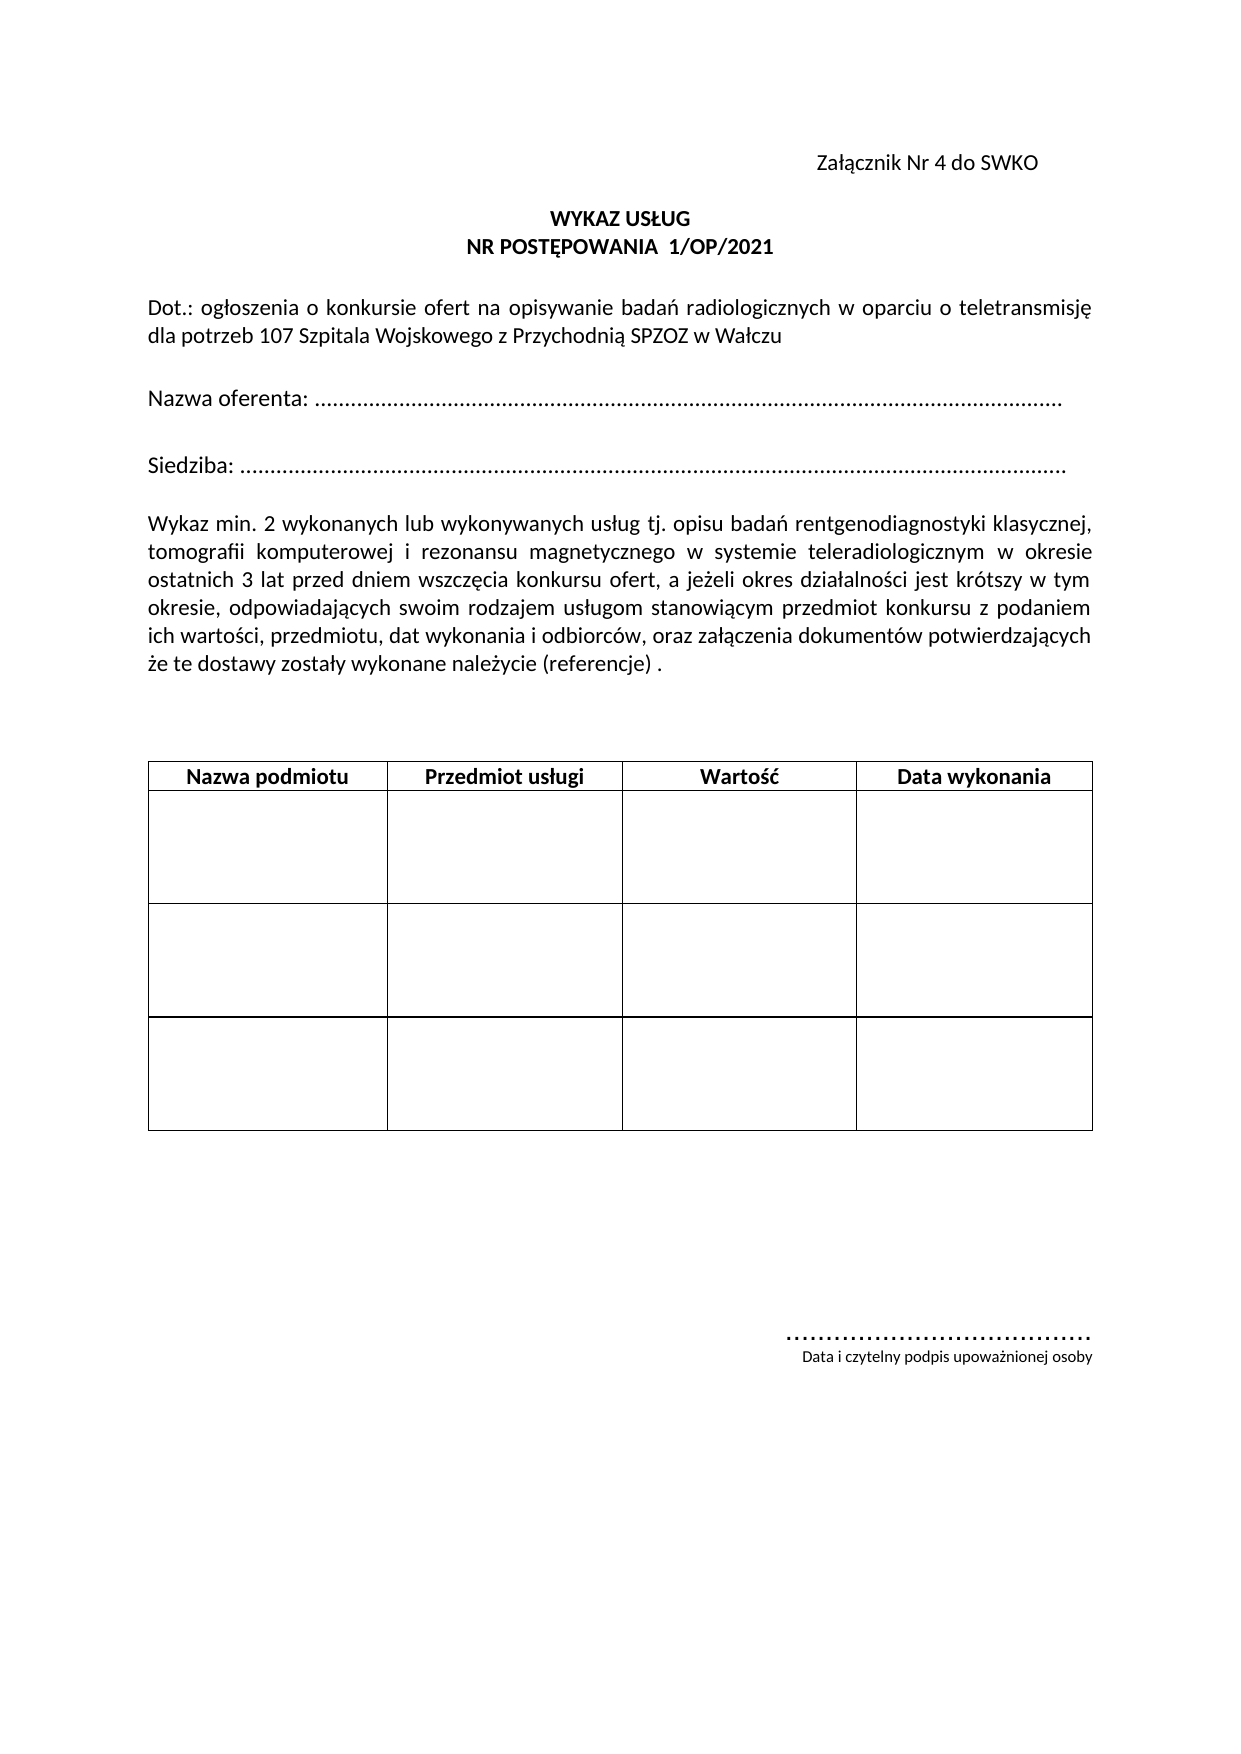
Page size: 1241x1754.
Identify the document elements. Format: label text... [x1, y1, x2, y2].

table_cell [388, 1018, 622, 1129]
table_cell [149, 904, 387, 1016]
table_cell [623, 904, 856, 1016]
text NR POSTĘPOWANIA 1/OP/2021 [148, 232, 1092, 260]
text Nazwa oferenta: ............................................................................................................................ [148, 383, 1092, 412]
text Dot.: ogłoszenia o konkursie ofert na opisywanie badań radiologicznych w oparciu o teletransmisję dla potrzeb 107 Szpitala Wojskowego z Przychodnią SPZOZ w Wałczu [148, 293, 1092, 349]
text Data i czytelny podpis upoważnionej osoby [148, 1347, 1092, 1367]
table_cell [857, 1018, 1092, 1129]
text Załącznik Nr 4 do SWKO [811, 148, 1092, 176]
table_cell [857, 791, 1092, 903]
text Siedziba: ......................................................................................................................................... [148, 450, 1092, 480]
table_header Wartość [623, 762, 856, 790]
table_header Data wykonania [857, 762, 1092, 790]
text WYKAZ USŁUG [148, 204, 1092, 232]
table_cell [149, 791, 387, 903]
table_header Nazwa podmiotu [149, 762, 387, 790]
table_cell [623, 791, 856, 903]
text Wykaz min. 2 wykonanych lub wykonywanych usług tj. opisu badań rentgenodiagnostyki klasycznej, tomografii komputerowej i rezonansu magnetycznego w systemie teleradiologicznym w okresie ostatnich 3 lat przed dniem wszczęcia konkursu ofert, a jeżeli okres działalności jest krótszy w tym okresie, odpowiadających swoim rodzajem usługom stanowiącym przedmiot konkursu z podaniem ich wartości, przedmiotu, dat wykonania i odbiorców, oraz załączenia dokumentów potwierdzających że te dostawy zostały wykonane należycie (referencje) . [148, 509, 1092, 677]
table_cell [149, 1018, 387, 1129]
table_cell [623, 1018, 856, 1129]
table_cell [388, 791, 622, 903]
table_cell [388, 904, 622, 1016]
table_header Przedmiot usługi [388, 762, 622, 790]
table_cell [857, 904, 1092, 1016]
text ...................................... [148, 1313, 1092, 1347]
